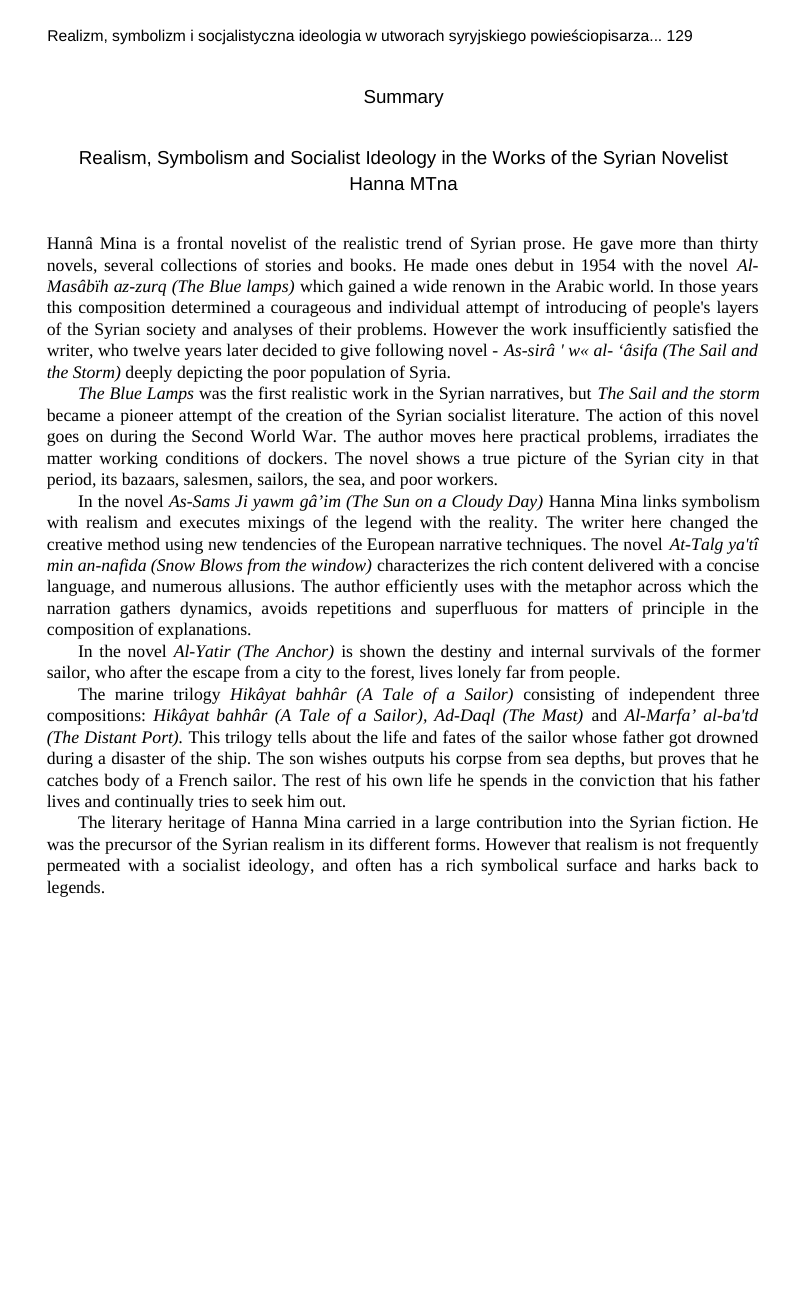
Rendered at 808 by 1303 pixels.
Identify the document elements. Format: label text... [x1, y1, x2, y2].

text The marine trilogy Hikâyat bahhâr (A Tale of a Sailor) consisting of independent three compositions: Hikâyat bahhâr (A Tale of a Sailor), Ad-Daql (The Mast) and Al-Marfa’ al-ba'td (The Distant Port). This trilogy tells about the life and fates of the sailor whose father got drowned during a disaster of the ship. The son wishes outputs his corpse from sea depths, but proves that he catches body of a French sailor. The rest of his own life he spends in the convic­tion that his father lives and continually tries to seek him out. [47, 684, 760, 811]
text The Blue Lamps was the first realistic work in the Syrian narratives, but The Sail and the storm became a pioneer attempt of the creation of the Syrian socialist literature. The action of this novel goes on during the Second World War. The author moves here practical problems, irradiates the matter working conditions of dockers. The novel shows a true picture of the Syrian city in that period, its bazaars, salesmen, sailors, the sea, and poor workers. [47, 383, 760, 489]
text Realism, Symbolism and Socialist Ideology in the Works of the Syrian Novelist Hanna MTna [47, 147, 760, 195]
text Realizm, symbolizm i socjalistyczna ideologia w utworach syryjskiego powieściopisarza... 129 [47, 27, 758, 45]
text In the novel Al-Yatir (The Anchor) is shown the destiny and internal survivals of the for­mer sailor, who after the escape from a city to the forest, lives lonely far from people. [47, 641, 760, 682]
text Hannâ Mina is a frontal novelist of the realistic trend of Syrian prose. He gave more than thirty novels, several collections of stories and books. He made ones debut in 1954 with the novel Al-Masâbïh az-zurq (The Blue lamps) which gained a wide renown in the Arabic world. In those years this composition determined a courageous and individual attempt of introducing of people's layers of the Syrian society and analyses of their problems. However the work insufficiently satisfied the writer, who twelve years later decided to give following novel - As-sirâ ' w« al- ‘âsifa (The Sail and the Storm) deeply depicting the poor population of Syria. [47, 233, 760, 382]
text The literary heritage of Hanna Mina carried in a large contribution into the Syrian fiction. He was the precursor of the Syrian realism in its different forms. However that realism is not frequently permeated with a socialist ideology, and often has a rich symbolical surface and harks back to legends. [47, 812, 760, 897]
text In the novel As-Sams Ji yawm gâ’im (The Sun on a Cloudy Day) Hanna Mina links sym­bolism with realism and executes mixings of the legend with the reality. The writer here changed the creative method using new tendencies of the European narrative techniques. The novel At-Talg ya'tî min an-nafida (Snow Blows from the window) characterizes the rich content delivered with a concise language, and numerous allusions. The author efficiently uses with the metaphor across which the narration gathers dynamics, avoids repetitions and superfluous for matters of principle in the composition of explanations. [47, 491, 760, 639]
text Summary [47, 86, 760, 107]
